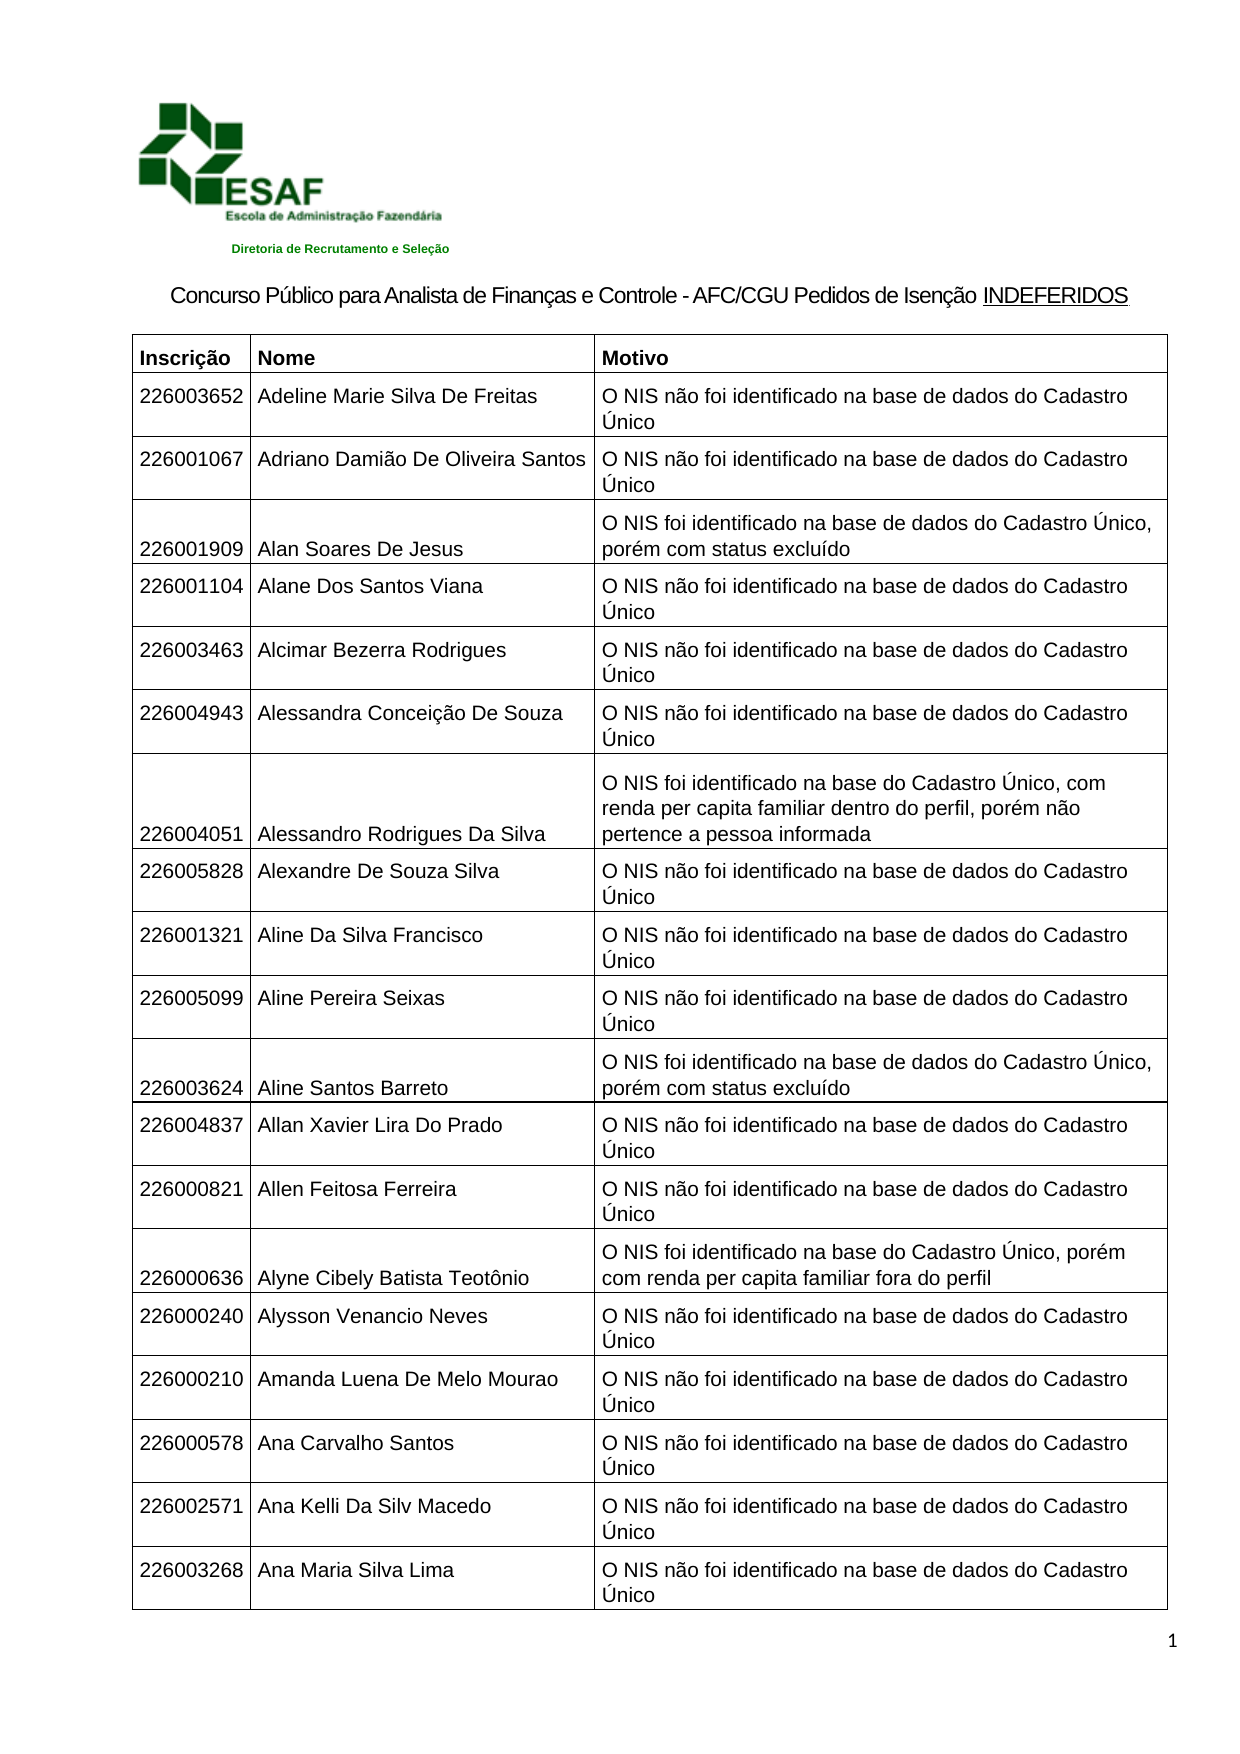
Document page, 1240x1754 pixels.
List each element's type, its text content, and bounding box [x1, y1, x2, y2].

table_cell O NIS não foi identificado na base de dados do Cadastro Único [595, 1293, 1167, 1355]
table_cell O NIS não foi identificado na base de dados do Cadastro Único [595, 373, 1167, 436]
table_header Nome [251, 335, 594, 372]
table_cell Ana Carvalho Santos [251, 1420, 594, 1482]
table_cell 226002571 [133, 1483, 250, 1546]
table_cell O NIS não foi identificado na base de dados do Cadastro Único [595, 1356, 1167, 1419]
table_cell O NIS foi identificado na base do Cadastro Único, com renda per capita familiar dentro do perfil, porém não pertence a pessoa informada [595, 754, 1167, 848]
table_cell 226000210 [133, 1356, 250, 1419]
table_cell Alane Dos Santos Viana [251, 564, 594, 626]
table_cell O NIS foi identificado na base do Cadastro Único, porém com renda per capita familiar fora do perfil [595, 1229, 1167, 1292]
table_cell 226003463 [133, 627, 250, 689]
table_cell 226001067 [133, 437, 250, 499]
table_cell O NIS não foi identificado na base de dados do Cadastro Único [595, 1166, 1167, 1228]
table_cell O NIS não foi identificado na base de dados do Cadastro Único [595, 564, 1167, 626]
table_cell O NIS não foi identificado na base de dados do Cadastro Único [595, 437, 1167, 499]
table_cell 226001321 [133, 912, 250, 974]
table_cell Alessandra Conceição De Souza [251, 690, 594, 753]
table_cell 226000578 [133, 1420, 250, 1482]
table_cell Adeline Marie Silva De Freitas [251, 373, 594, 436]
table_cell Alan Soares De Jesus [251, 500, 594, 562]
table_cell 226005099 [133, 976, 250, 1038]
table_cell Alyne Cibely Batista Teotônio [251, 1229, 594, 1292]
table_cell Aline Da Silva Francisco [251, 912, 594, 974]
table_cell O NIS não foi identificado na base de dados do Cadastro Único [595, 912, 1167, 974]
table_cell O NIS foi identificado na base de dados do Cadastro Único, porém com status excluído [595, 500, 1167, 562]
table_cell 226005828 [133, 849, 250, 911]
table_cell 226004943 [133, 690, 250, 753]
table_cell O NIS não foi identificado na base de dados do Cadastro Único [595, 976, 1167, 1038]
table_cell O NIS não foi identificado na base de dados do Cadastro Único [595, 1103, 1167, 1165]
table_cell O NIS foi identificado na base de dados do Cadastro Único, porém com status excluído [595, 1039, 1167, 1101]
table_cell Alessandro Rodrigues Da Silva [251, 754, 594, 848]
table_header Motivo [595, 335, 1167, 372]
table_cell Ana Kelli Da Silv Macedo [251, 1483, 594, 1546]
table_cell Aline Pereira Seixas [251, 976, 594, 1038]
table_cell O NIS não foi identificado na base de dados do Cadastro Único [595, 690, 1167, 753]
table_cell 226003652 [133, 373, 250, 436]
table_cell Allen Feitosa Ferreira [251, 1166, 594, 1228]
text Concurso Público para Analista de Finanças e Controle - AFC/CGU Pedidos de Isenção INDEFERIDOS [133, 282, 1167, 308]
table_cell 226000636 [133, 1229, 250, 1292]
table_cell O NIS não foi identificado na base de dados do Cadastro Único [595, 1420, 1167, 1482]
table_cell O NIS não foi identificado na base de dados do Cadastro Único [595, 1483, 1167, 1546]
table_cell 226001104 [133, 564, 250, 626]
table_cell 226000240 [133, 1293, 250, 1355]
table_cell O NIS não foi identificado na base de dados do Cadastro Único [595, 627, 1167, 689]
text Diretoria de Recrutamento e Seleção [133, 234, 793, 258]
table_cell 226003624 [133, 1039, 250, 1101]
table_cell 226000821 [133, 1166, 250, 1228]
table_cell Amanda Luena De Melo Mourao [251, 1356, 594, 1419]
table_cell 226001909 [133, 500, 250, 562]
table_cell 226003268 [133, 1547, 250, 1609]
table_cell Alysson Venancio Neves [251, 1293, 594, 1355]
table_cell 226004837 [133, 1103, 250, 1165]
table_cell Alcimar Bezerra Rodrigues [251, 627, 594, 689]
table_cell Adriano Damião De Oliveira Santos [251, 437, 594, 499]
table_cell O NIS não foi identificado na base de dados do Cadastro Único [595, 1547, 1167, 1609]
table_cell O NIS não foi identificado na base de dados do Cadastro Único [595, 849, 1167, 911]
table_cell Alexandre De Souza Silva [251, 849, 594, 911]
table_cell Aline Santos Barreto [251, 1039, 594, 1101]
table_cell 226004051 [133, 754, 250, 848]
table_cell Ana Maria Silva Lima [251, 1547, 594, 1609]
table_header Inscrição [133, 335, 250, 372]
table_cell Allan Xavier Lira Do Prado [251, 1103, 594, 1165]
